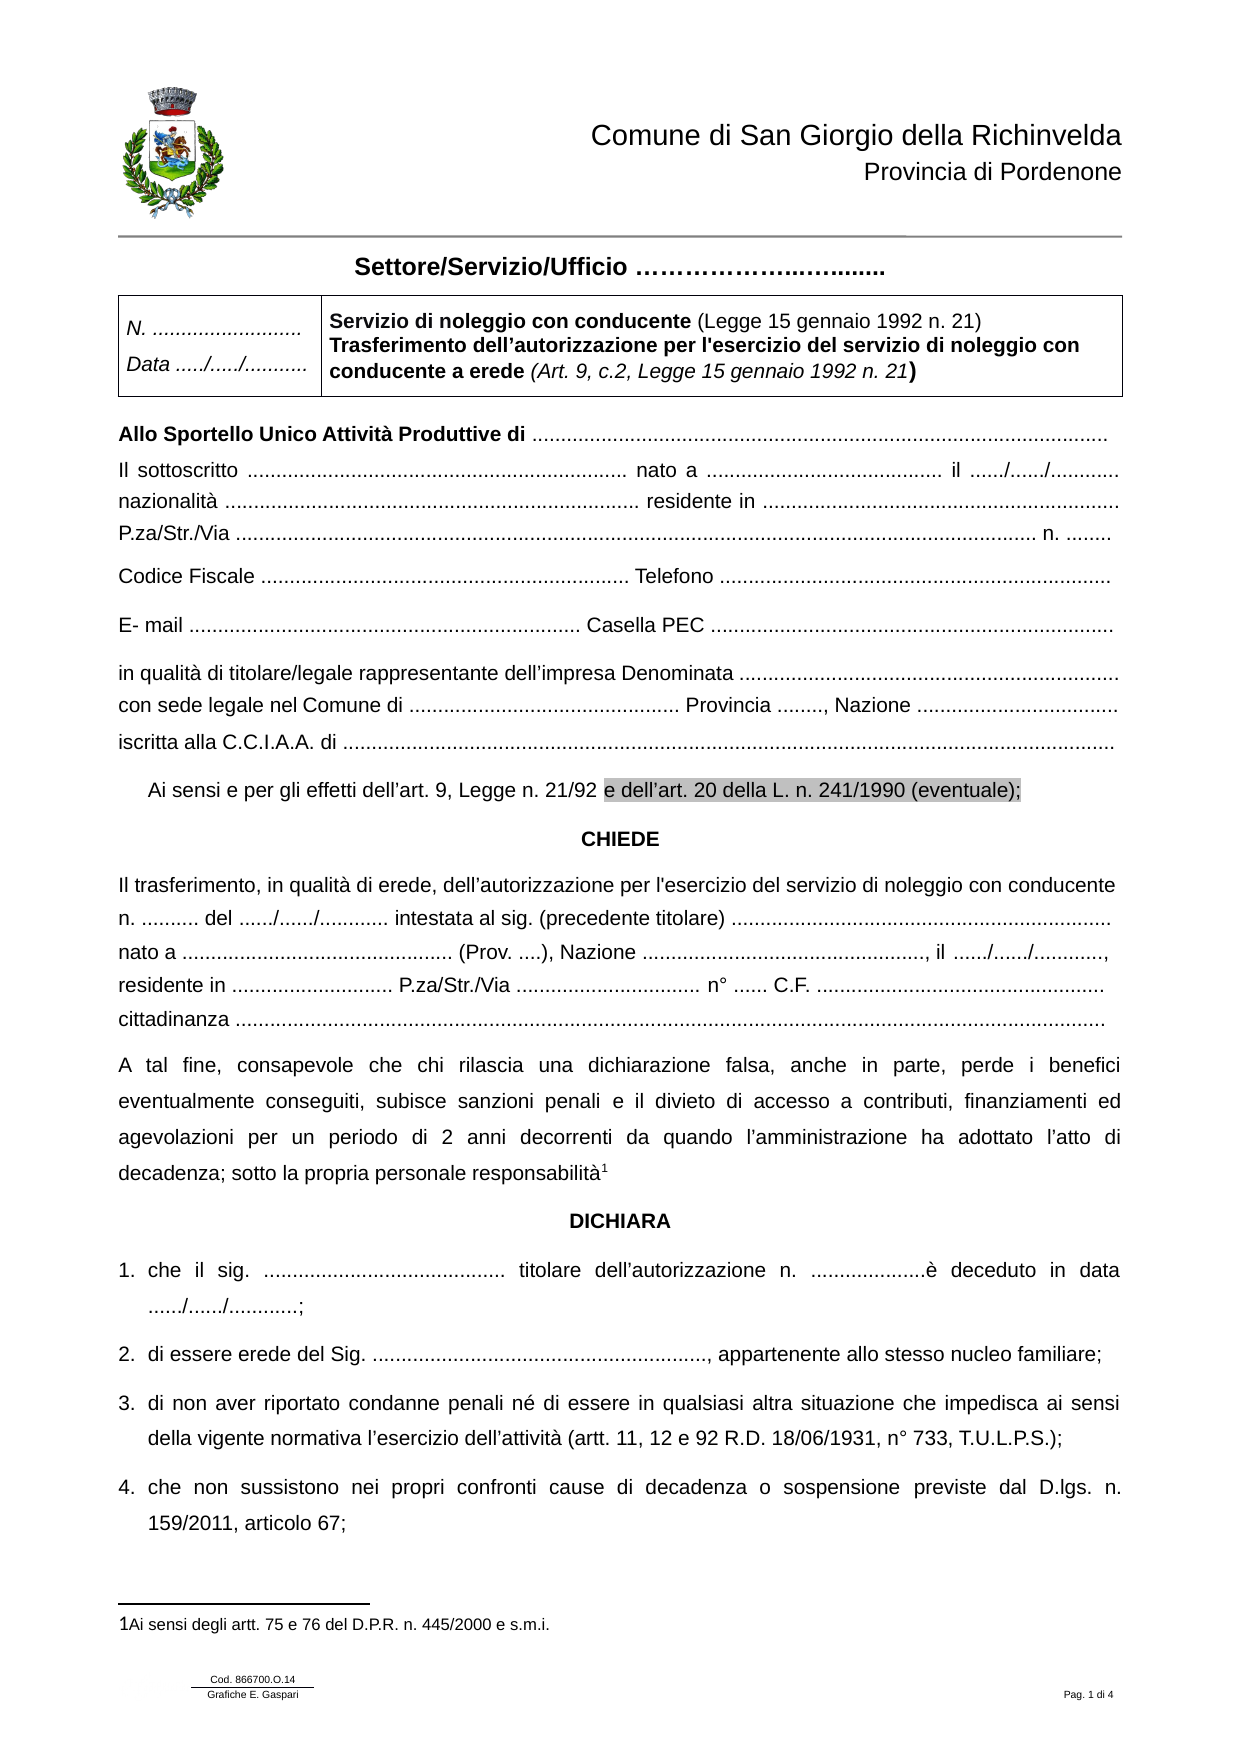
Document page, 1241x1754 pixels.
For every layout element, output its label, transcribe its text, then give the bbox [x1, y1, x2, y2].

text Ai sensi e per gli effetti dell’art. 9, Legge n. 21/92 e dell’art. 20 della L. n. 241/1990 (eventuale); [118, 778, 1122, 802]
subtitle DICHIARA [118, 1209, 1122, 1233]
table_header N. .......................... Data ...../...../........... [119, 296, 321, 396]
text in qualità di titolare/legale rappresentante dell’impresa Denominata .................................................................. [118, 661, 1122, 685]
text Provincia di Pordenone [224, 157, 1122, 185]
text Il sottoscritto .................................................................. nato a ......................................... il ....../....../............ nazionalità ........................................................................ residente in .............................................................. P.za/Str./Via ........................................................................................................................................... n. ........ [118, 458, 1122, 544]
text Settore/Servizio/Ufficio ………………...…........ [118, 252, 1122, 281]
text con sede legale nel Comune di ............................................... Provincia ........, Nazione ................................... [118, 693, 1122, 717]
text E- mail .................................................................... Casella PEC ...................................................................... [118, 612, 1122, 636]
text Comune di San Giorgio della Richinvelda [224, 118, 1122, 152]
text A tal fine, consapevole che chi rilascia una dichiarazione falsa, anche in parte, perde i benefici eventualmente conseguiti, subisce sanzioni penali e il divieto di accesso a contributi, finanziamenti ed agevolazioni per un periodo di 2 anni decorrenti da quando l’amministrazione ha adottato l’atto di decadenza; sotto la propria personale responsabilità [118, 1053, 1122, 1184]
text iscritta alla C.C.I.A.A. di ...................................................................................................................................... [118, 730, 1122, 754]
list che il sig. .......................................... titolare dell’autorizzazione n. ....................è deceduto in data ....../....../............; [118, 1257, 1122, 1317]
list di essere erede del Sig. .........................................................., appartenente allo stesso nucleo familiare; [118, 1342, 1122, 1366]
text Codice Fiscale ................................................................ Telefono .................................................................... [118, 564, 1122, 588]
picture [122, 87, 224, 219]
text Ai sensi degli artt. 75 e 76 del D.P.R. n. 445/2000 e s.m.i. [118, 1610, 1122, 1636]
list che non sussistono nei propri confronti cause di decadenza o sospensione previste dal D.lgs. n. 159/2011, articolo 67; [118, 1475, 1122, 1534]
list di non aver riportato condanne penali né di essere in qualsiasi altra situazione che impedisca ai sensi della vigente normativa l’esercizio dell’attività (artt. 11, 12 e 92 R.D. 18/06/1931, n° 733, T.U.L.P.S.); [118, 1390, 1122, 1450]
subtitle CHIEDE [118, 827, 1122, 851]
subtitle Il trasferimento, in qualità di erede, dell’autorizzazione per l'esercizio del servizio di noleggio con conducente n. .......... del ....../....../............ intestata al sig. (precedente titolare) .................................................................. nato a ............................................... (Prov. ....), Nazione ................................................., il ....../....../............, residente in ............................ P.za/Str./Via ................................ n° ...... C.F. .................................................. cittadinanza ....................................................................................................................................................... [118, 873, 1122, 1031]
table_header Servizio di noleggio con conducente (Legge 15 gennaio 1992 n. 21) Trasferimento dell’autorizzazione per l'esercizio del servizio di noleggio con conducente a erede (Art. 9, c.2, Legge 15 gennaio 1992 n. 21) [322, 296, 1122, 396]
text Allo Sportello Unico Attività Produttive di .................................................................................................... [118, 422, 1122, 446]
